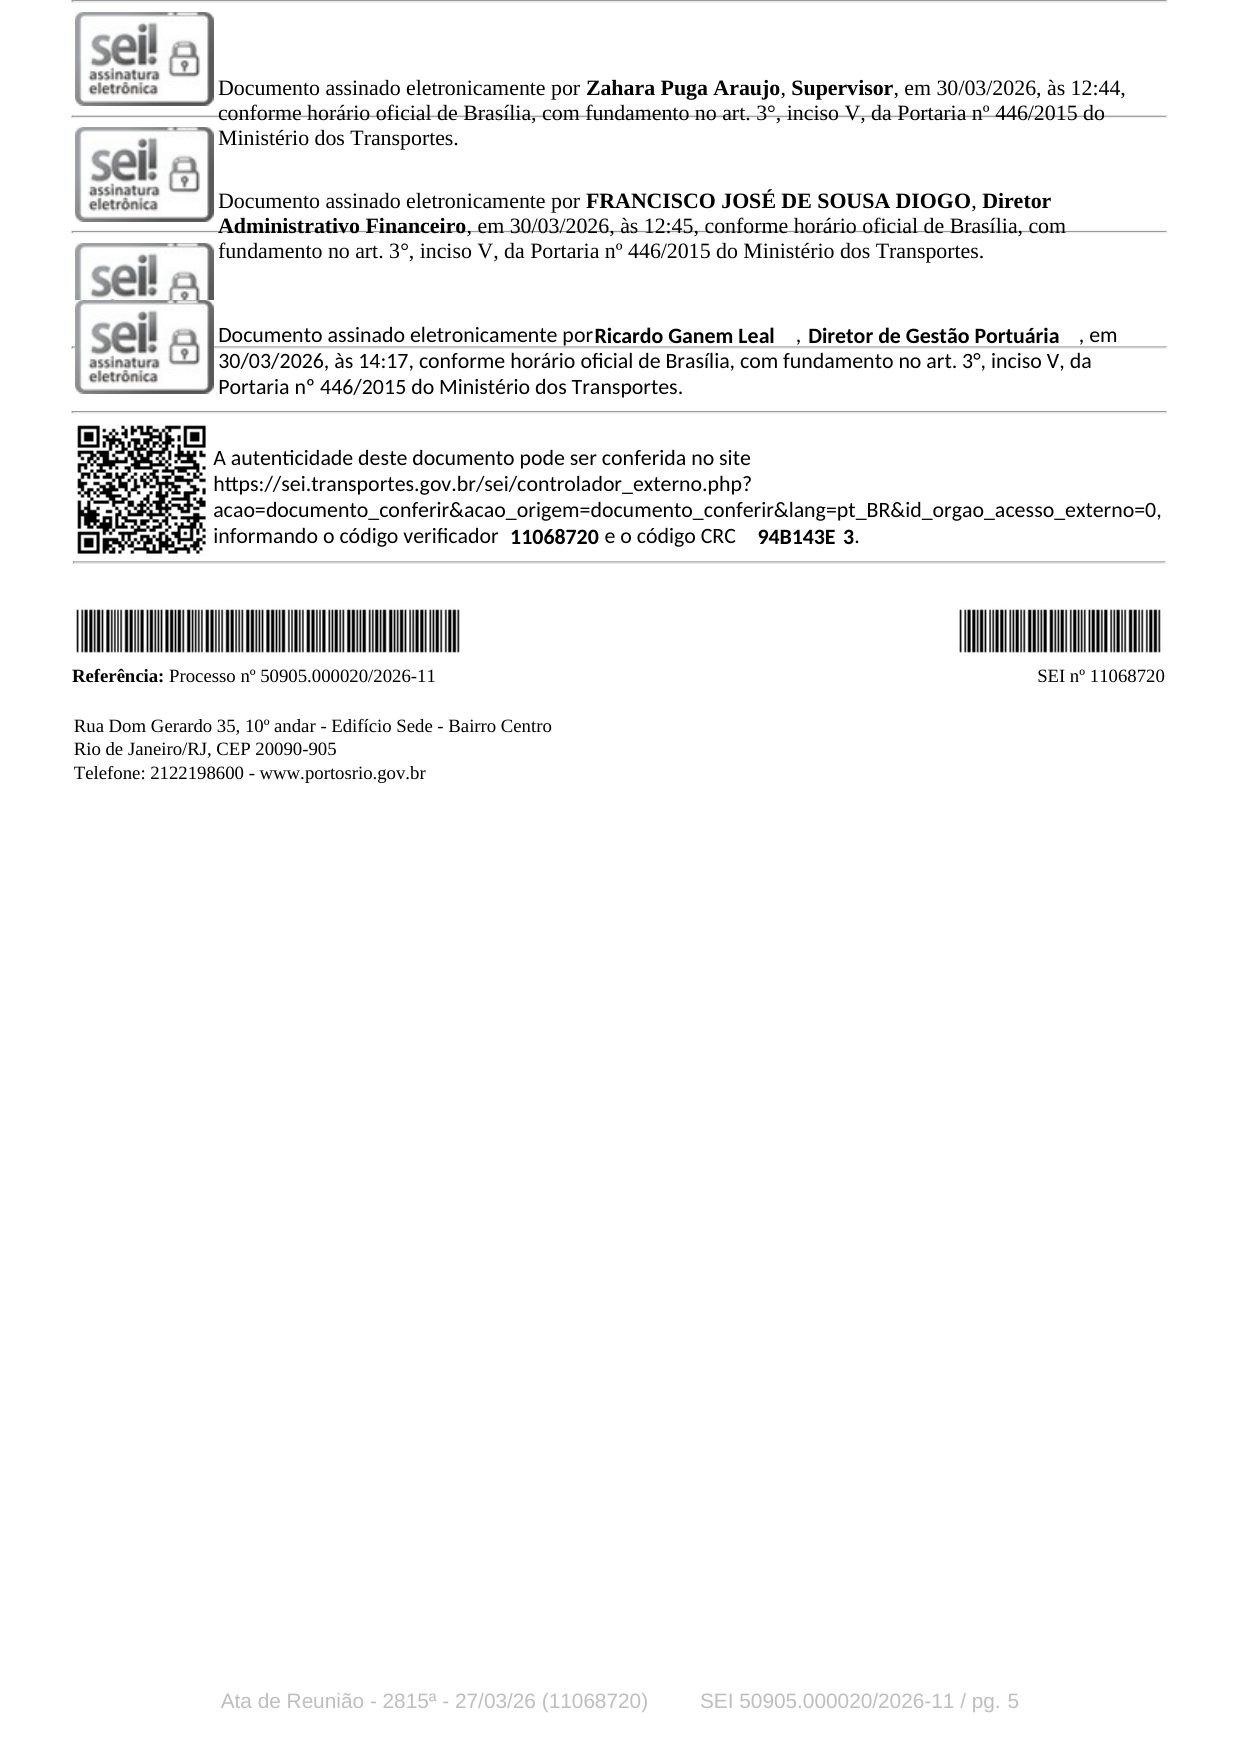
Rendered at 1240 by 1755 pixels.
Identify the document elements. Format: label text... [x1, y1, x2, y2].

text Documento assinado eletronicamente por FRANCISCO JOSÉ DE SOUSA DIOGO, Diretor Administrativo Financeiro, em 30/03/2026, às 12:45, conforme horário oficial de Brasília, com fundamento no art. 3°, inciso V, da Portaria nº 446/2015 do Ministério dos Transportes. [218, 234, 1163, 263]
text Telefone: 2122198600 - www.portosrio.gov.br [74, 762, 1165, 783]
text Documento assinado eletronicamente por Zahara Puga Araujo, Supervisor, em 30/03/2026, às 12:44, conforme horário oficial de Brasília, com fundamento no art. 3°, inciso V, da Portaria nº 446/2015 do Ministério dos Transportes. [218, 75, 1163, 115]
text Referência: Processo nº 50905.000020/2026-11 SEI nº 11068720 [72, 664, 1165, 686]
text Documento assinado eletronicamente por Zahara Puga Araujo, Supervisor, em 30/03/2026, às 12:44, conforme horário oficial de Brasília, com fundamento no art. 3°, inciso V, da Portaria nº 446/2015 do Ministério dos Transportes. [218, 119, 1163, 151]
text Rua Dom Gerardo 35, 10º andar - Edifício Sede - Bairro Centro [74, 714, 1165, 736]
text Documento assinado eletronicamente por FRANCISCO JOSÉ DE SOUSA DIOGO, Diretor Administrativo Financeiro, em 30/03/2026, às 12:45, conforme horário oficial de Brasília, com fundamento no art. 3°, inciso V, da Portaria nº 446/2015 do Ministério dos Transportes. [218, 188, 1163, 230]
text Rio de Janeiro/RJ, CEP 20090-905 [74, 738, 1165, 759]
